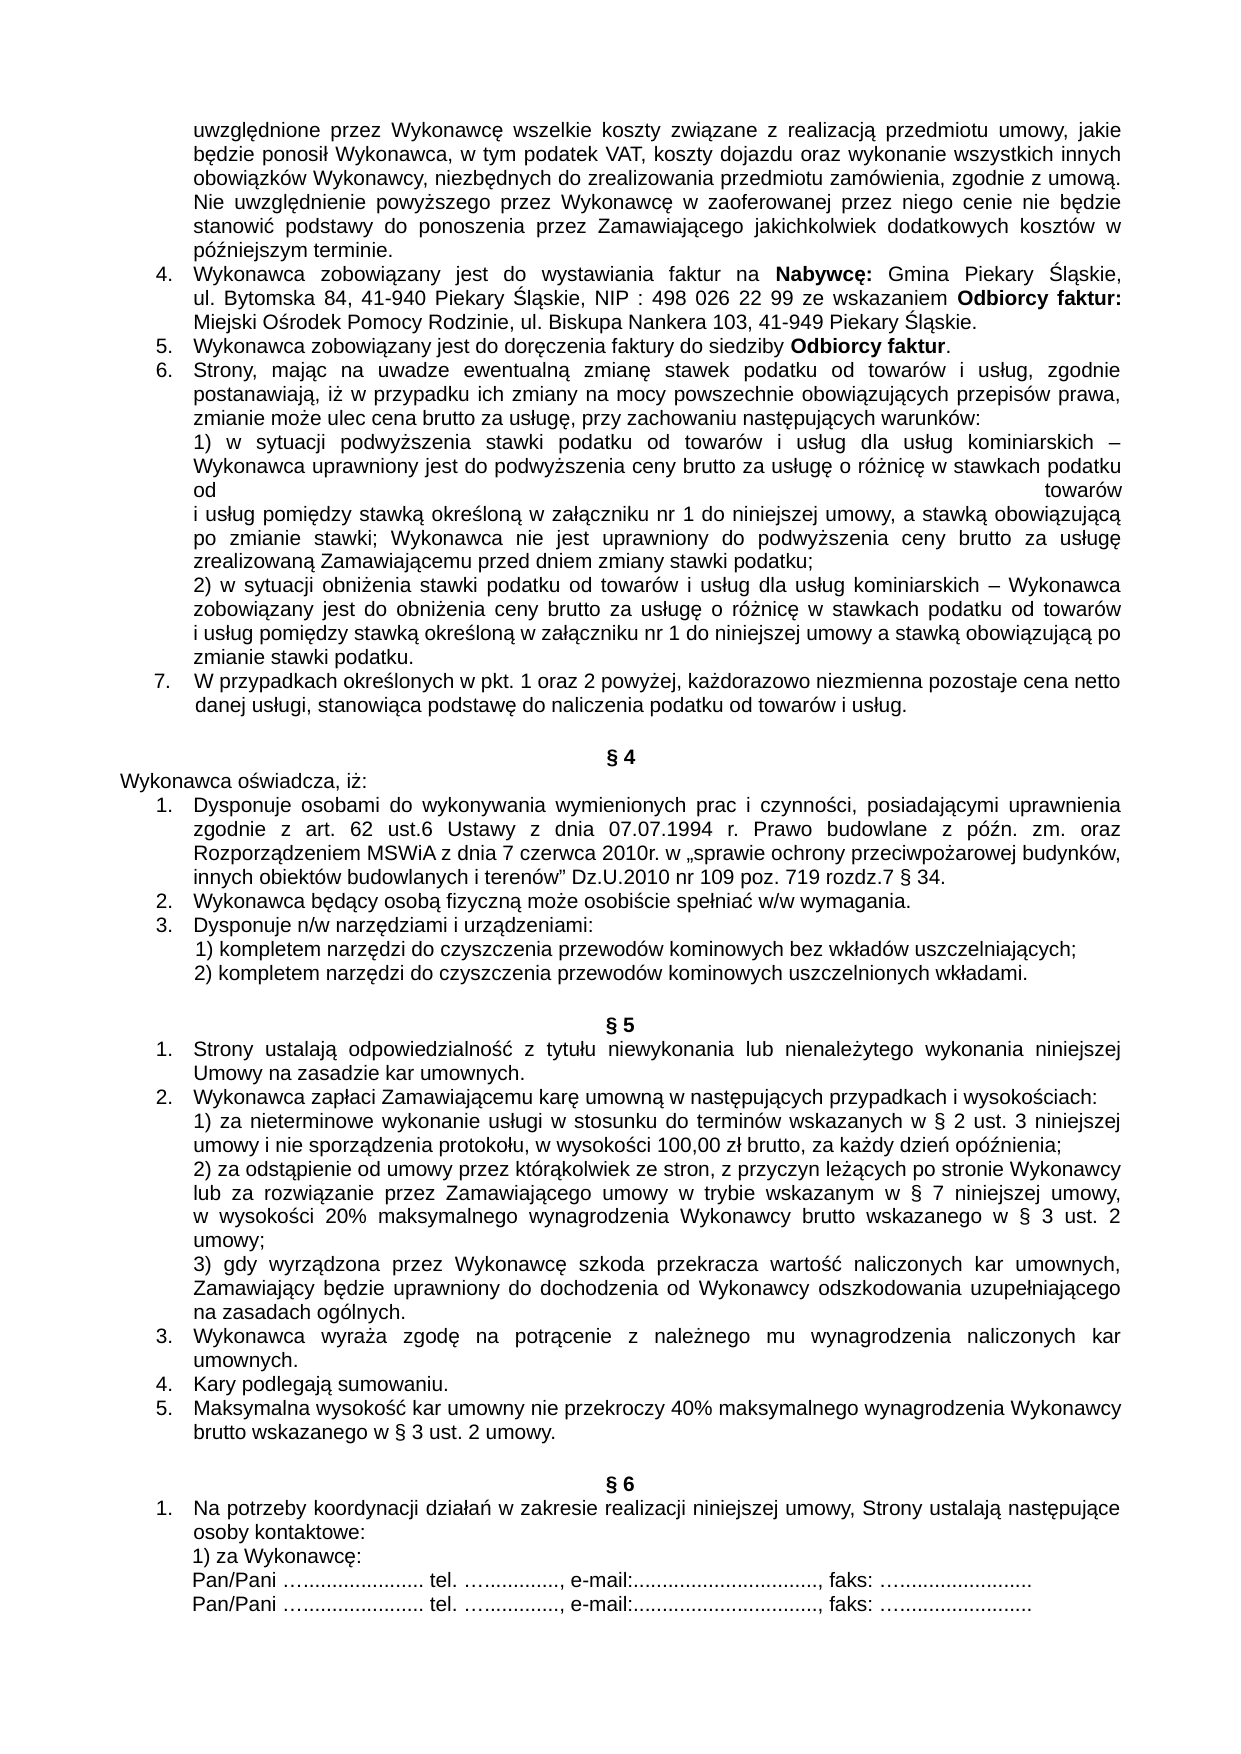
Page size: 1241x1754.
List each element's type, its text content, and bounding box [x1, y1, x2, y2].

text 7. W przypadkach określonych w pkt. 1 oraz 2 powyżej, każdorazowo niezmienna pozostaje cena netto danej usługi, stanowiąca podstawę do naliczenia podatku od towarów i usług. [153, 669, 1122, 717]
text § 5 [118, 1013, 1122, 1037]
list Dysponuje osobami do wykonywania wymienionych prac i czynności, posiadającymi uprawnienia zgodnie z art. 62 ust.6 Ustawy z dnia 07.07.1994 r. Prawo budowlane z późn. zm. oraz Rozporządzeniem MSWiA z dnia 7 czerwca 2010r. w „sprawie ochrony przeciwpożarowej budynków, innych obiektów budowlanych i terenów” Dz.U.2010 nr 109 poz. 719 rozdz.7 § 34. [156, 793, 1122, 889]
text Wykonawca oświadcza, iż: [120, 769, 1122, 793]
text 2) za odstąpienie od umowy przez którąkolwiek ze stron, z przyczyn leżących po stronie Wykonawcy lub za rozwiązanie przez Zamawiającego umowy w trybie wskazanym w § 7 niniejszej umowy, w wysokości 20% maksymalnego wynagrodzenia Wykonawcy brutto wskazanego w § 3 ust. 2 umowy; [193, 1156, 1122, 1252]
list Strony ustalają odpowiedzialność z tytułu niewykonania lub nienależytego wykonania niniejszej Umowy na zasadzie kar umownych. [156, 1037, 1122, 1084]
list Strony, mając na uwadze ewentualną zmianę stawek podatku od towarów i usług, zgodnie postanawiają, iż w przypadku ich zmiany na mocy powszechnie obowiązujących przepisów prawa, zmianie może ulec cena brutto za usługę, przy zachowaniu następujących warunków: [156, 358, 1122, 429]
list Wykonawca zobowiązany jest do doręczenia faktury do siedziby Odbiorcy faktur. [156, 334, 1122, 358]
text § 6 [118, 1472, 1122, 1496]
text Pan/Pani …..................... tel. …............., e-mail:................................, faks: …....................... [118, 1592, 1122, 1616]
text 2) kompletem narzędzi do czyszczenia przewodów kominowych uszczelnionych wkładami. [118, 961, 1122, 985]
list Kary podlegają sumowaniu. [156, 1372, 1122, 1396]
text 2) w sytuacji obniżenia stawki podatku od towarów i usług dla usług kominiarskich – Wykonawca zobowiązany jest do obniżenia ceny brutto za usługę o różnicę w stawkach podatku od towarów i usług pomiędzy stawką określoną w załączniku nr 1 do niniejszej umowy a stawką obowiązującą po zmianie stawki podatku. [193, 573, 1122, 669]
text 1) za nieterminowe wykonanie usługi w stosunku do terminów wskazanych w § 2 ust. 3 niniejszej umowy i nie sporządzenia protokołu, w wysokości 100,00 zł brutto, za każdy dzień opóźnienia; [193, 1108, 1122, 1156]
text 3) gdy wyrządzona przez Wykonawcę szkoda przekracza wartość naliczonych kar umownych, Zamawiający będzie uprawniony do dochodzenia od Wykonawcy odszkodowania uzupełniającego na zasadach ogólnych. [193, 1252, 1122, 1324]
text § 4 [120, 745, 1122, 769]
text Pan/Pani …..................... tel. …............., e-mail:................................, faks: …....................... [118, 1568, 1122, 1592]
text 1) w sytuacji podwyższenia stawki podatku od towarów i usług dla usług kominiarskich – Wykonawca uprawniony jest do podwyższenia ceny brutto za usługę o różnicę w stawkach podatku od towarów i usług pomiędzy stawką określoną w załączniku nr 1 do niniejszej umowy, a stawką obowiązującą po zmianie stawki; Wykonawca nie jest uprawniony do podwyższenia ceny brutto za usługę zrealizowaną Zamawiającemu przed dniem zmiany stawki podatku; [193, 429, 1122, 573]
list Dysponuje n/w narzędziami i urządzeniami: [156, 913, 1122, 937]
list Maksymalna wysokość kar umowny nie przekroczy 40% maksymalnego wynagrodzenia Wykonawcy brutto wskazanego w § 3 ust. 2 umowy. [156, 1396, 1122, 1444]
list Wykonawca wyraża zgodę na potrącenie z należnego mu wynagrodzenia naliczonych kar umownych. [156, 1324, 1122, 1372]
list Wykonawca zapłaci Zamawiającemu karę umowną w następujących przypadkach i wysokościach: [156, 1084, 1122, 1108]
list Wykonawca zobowiązany jest do wystawiania faktur na Nabywcę: Gmina Piekary Śląskie, ul. Bytomska 84, 41-940 Piekary Śląskie, NIP : 498 026 22 99 ze wskazaniem Odbiorcy faktur: Miejski Ośrodek Pomocy Rodzinie, ul. Biskupa Nankera 103, 41-949 Piekary Śląskie. [156, 262, 1122, 334]
list Na potrzeby koordynacji działań w zakresie realizacji niniejszej umowy, Strony ustalają następujące osoby kontaktowe: [156, 1496, 1122, 1544]
text 1) za Wykonawcę: [118, 1544, 1122, 1568]
text 1) kompletem narzędzi do czyszczenia przewodów kominowych bez wkładów uszczelniających; [195, 937, 1122, 961]
list uwzględnione przez Wykonawcę wszelkie koszty związane z realizacją przedmiotu umowy, jakie będzie ponosił Wykonawca, w tym podatek VAT, koszty dojazdu oraz wykonanie wszystkich innych obowiązków Wykonawcy, niezbędnych do zrealizowania przedmiotu zamówienia, zgodnie z umową. Nie uwzględnienie powyższego przez Wykonawcę w zaoferowanej przez niego cenie nie będzie stanowić podstawy do ponoszenia przez Zamawiającego jakichkolwiek dodatkowych kosztów w późniejszym terminie. [156, 118, 1122, 262]
list Wykonawca będący osobą fizyczną może osobiście spełniać w/w wymagania. [156, 889, 1122, 913]
